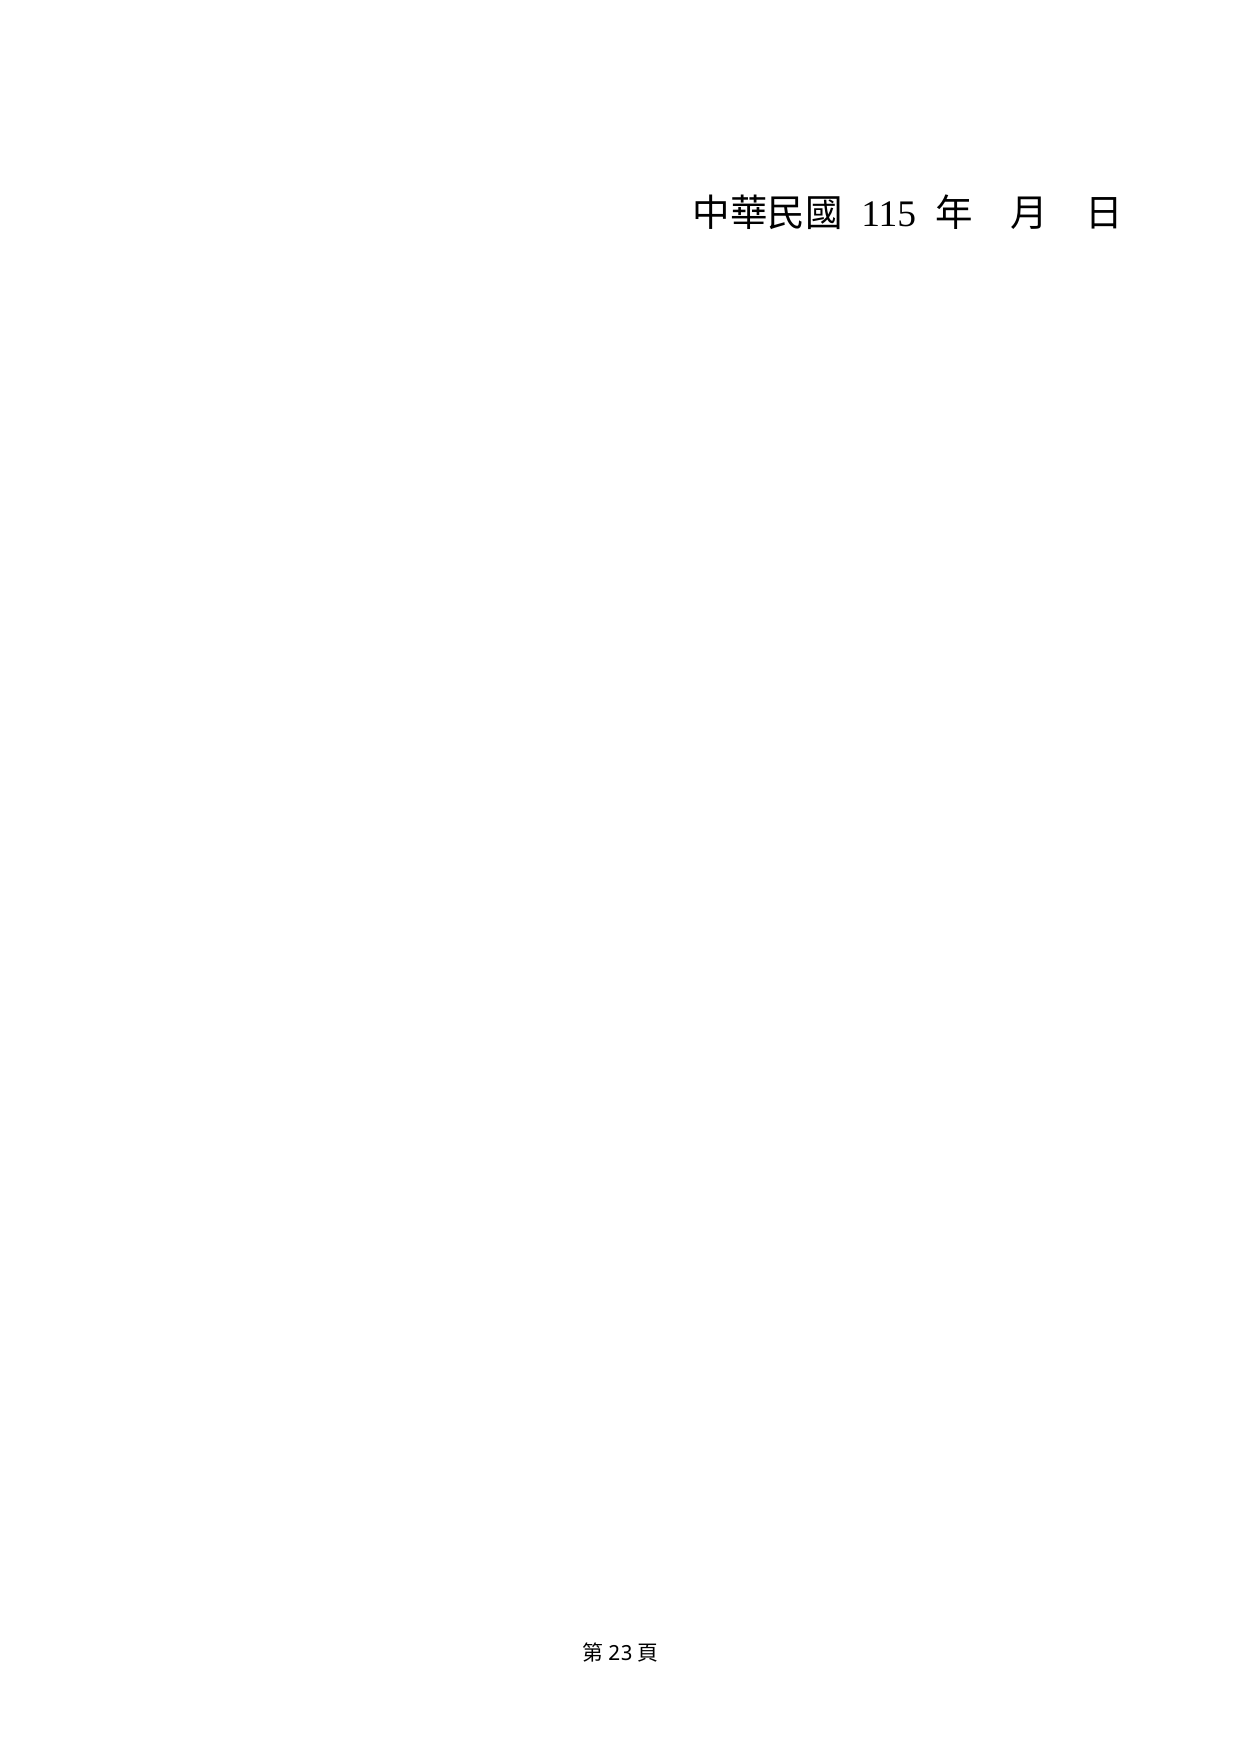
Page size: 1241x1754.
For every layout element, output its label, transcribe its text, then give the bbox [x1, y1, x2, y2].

text 中華民國 115 年 月 日 [118, 168, 1122, 231]
